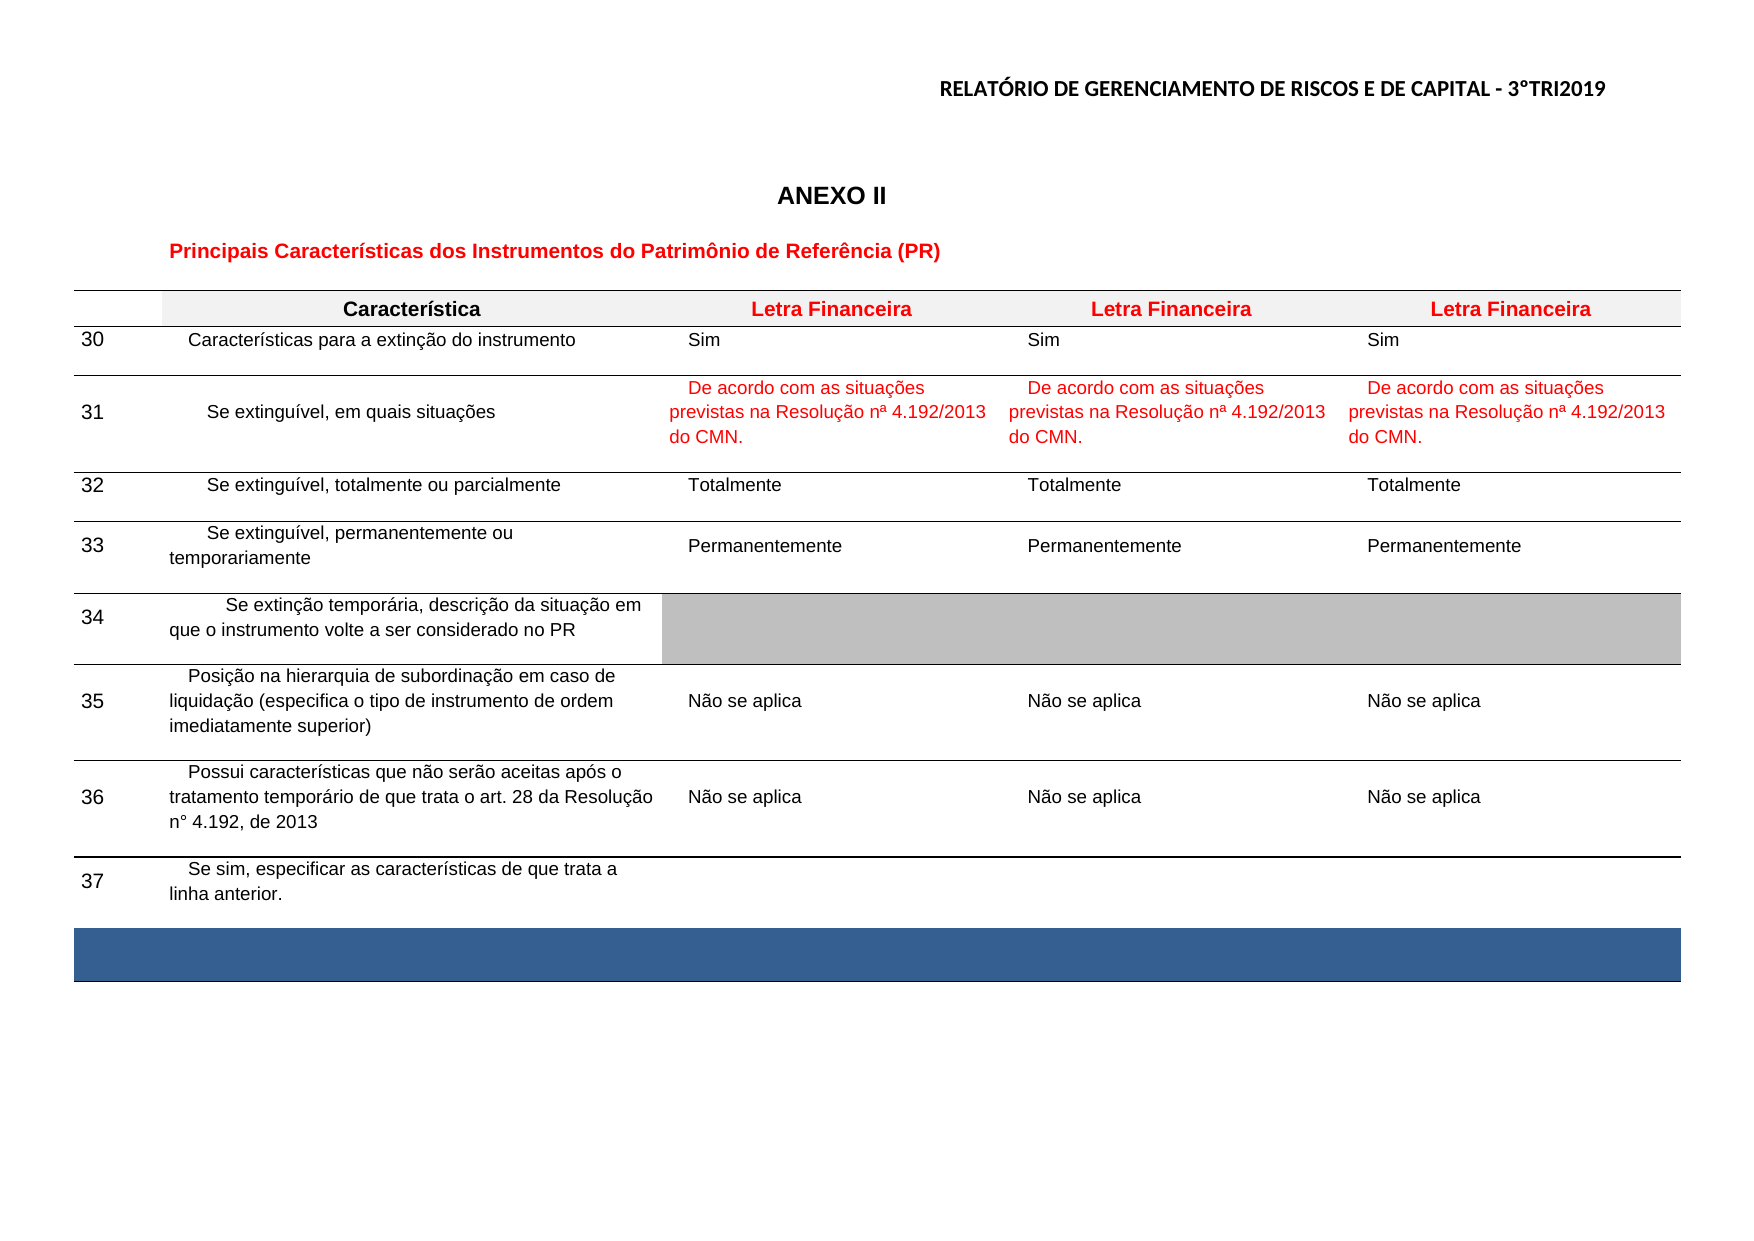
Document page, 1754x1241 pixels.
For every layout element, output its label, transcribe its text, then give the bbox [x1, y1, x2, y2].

table_cell Sim [1341, 327, 1681, 375]
table_cell Totalmente [1001, 473, 1341, 521]
table_cell [1001, 928, 1341, 981]
table_cell [1341, 263, 1681, 290]
table_cell 34 [74, 594, 162, 664]
table_cell [1001, 263, 1341, 290]
table_cell Sim [662, 327, 1001, 375]
table_cell Característica [162, 291, 662, 326]
table_cell Letra Financeira [1001, 291, 1341, 326]
table_cell [1341, 858, 1681, 928]
table_cell 31 [74, 376, 162, 472]
table_cell [74, 237, 162, 263]
table_cell Se extinguível, em quais situações [162, 376, 662, 472]
table_cell [74, 928, 162, 981]
table_cell Totalmente [662, 473, 1001, 521]
table_cell Se sim, especificar as características de que trata a linha anterior. [162, 858, 662, 928]
table_cell [662, 210, 1001, 237]
table_cell [162, 928, 662, 981]
table_header [1001, 177, 1341, 210]
table_cell De acordo com as situações previstas na Resolução nª 4.192/2013 do CMN. [1001, 376, 1341, 472]
table_cell De acordo com as situações previstas na Resolução nª 4.192/2013 do CMN. [1341, 376, 1681, 472]
table_cell 36 [74, 761, 162, 856]
table_cell [1341, 210, 1681, 237]
table_cell Não se aplica [1001, 665, 1341, 760]
table_cell Se extinção temporária, descrição da situação em que o instrumento volte a ser considerado no PR [162, 594, 662, 664]
table_cell Se extinguível, permanentemente ou temporariamente [162, 522, 662, 592]
table_cell [74, 291, 162, 326]
table_cell Principais Características dos Instrumentos do Patrimônio de Referência (PR) [162, 237, 1001, 263]
table_cell Características para a extinção do instrumento [162, 327, 662, 375]
table_cell 30 [74, 327, 162, 375]
table_cell [662, 858, 1001, 928]
table_cell 35 [74, 665, 162, 760]
table_cell [1001, 594, 1341, 664]
table_cell Não se aplica [662, 665, 1001, 760]
table_cell [162, 210, 662, 237]
table_cell [162, 263, 662, 290]
table_cell [662, 594, 1001, 664]
table_cell Possui características que não serão aceitas após o tratamento temporário de que trata o art. 28 da Resolução n° 4.192, de 2013 [162, 761, 662, 856]
table_cell Permanentemente [662, 522, 1001, 592]
table_cell [1001, 858, 1341, 928]
table_cell [1001, 210, 1341, 237]
table_cell Permanentemente [1341, 522, 1681, 592]
table_cell Não se aplica [1341, 665, 1681, 760]
table_cell 32 [74, 473, 162, 521]
table_cell Não se aplica [1001, 761, 1341, 856]
table_cell 33 [74, 522, 162, 592]
table_cell Posição na hierarquia de subordinação em caso de liquidação (especifica o tipo de instrumento de ordem imediatamente superior) [162, 665, 662, 760]
table_cell Totalmente [1341, 473, 1681, 521]
table_cell Letra Financeira [662, 291, 1001, 326]
table_cell Permanentemente [1001, 522, 1341, 592]
table_cell [1001, 237, 1341, 263]
table_cell Se extinguível, totalmente ou parcialmente [162, 473, 662, 521]
table_header [74, 177, 162, 210]
table_cell [74, 263, 162, 290]
table_cell [1341, 594, 1681, 664]
table_header [1341, 177, 1681, 210]
table_cell [1341, 237, 1681, 263]
table_cell Letra Financeira [1341, 291, 1681, 326]
table_cell [662, 928, 1001, 981]
table_cell [74, 210, 162, 237]
table_cell Não se aplica [662, 761, 1001, 856]
table_cell [662, 263, 1001, 290]
table_cell 37 [74, 858, 162, 928]
table_cell [1341, 928, 1681, 981]
table_header ANEXO II [662, 177, 1001, 210]
table_cell Não se aplica [1341, 761, 1681, 856]
table_cell Sim [1001, 327, 1341, 375]
table_cell De acordo com as situações previstas na Resolução nª 4.192/2013 do CMN. [662, 376, 1001, 472]
table_header [162, 177, 662, 210]
